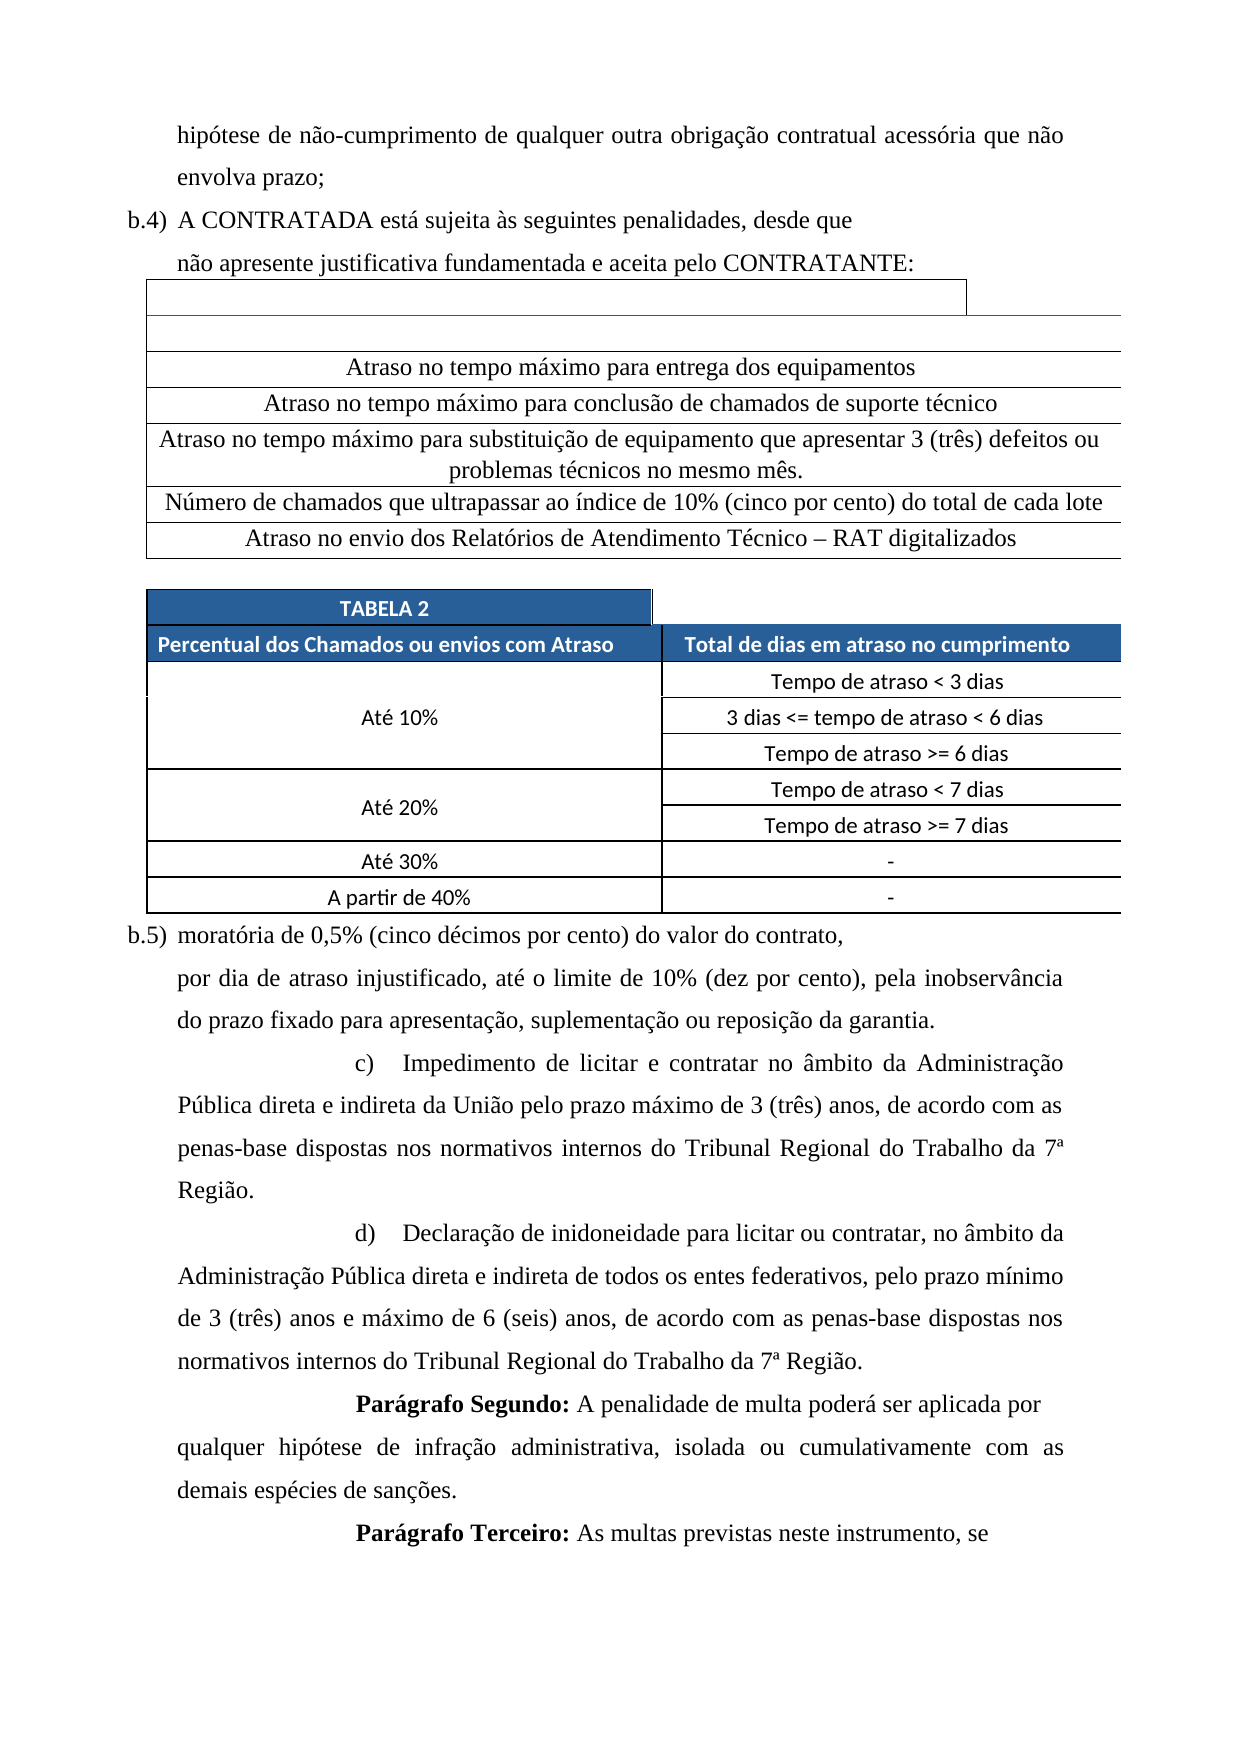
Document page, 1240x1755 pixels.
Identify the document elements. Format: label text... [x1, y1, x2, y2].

text qualquer hipótese de infração administrativa, isolada ou cumulativamente com as demais espécies de sanções. [177, 1432, 1064, 1503]
list A CONTRATADA está sujeita às seguintes penalidades, desde que [127, 205, 1064, 234]
text por dia de atraso injustificado, até o limite de 10% (dez por cento), pela inobservância do prazo fixado para apresentação, suplementação ou reposição da garantia. [177, 963, 1064, 1034]
text hipótese de não-cumprimento de qualquer outra obrigação contratual acessória que não envolva prazo; [177, 120, 1064, 191]
table_cell Atraso no tempo máximo para conclusão de chamados de suporte técnico [147, 388, 1121, 423]
list Impedimento de licitar e contratar no âmbito da Administração Pública direta e indireta da União pelo prazo máximo de 3 (três) anos, de acordo com as penas-base dispostas nos normativos internos do Tribunal Regional do Trabalho da 7ª Região. [177, 1048, 1064, 1204]
text não apresente justificativa fundamentada e aceita pelo CONTRATANTE: [177, 248, 1064, 277]
table_cell Número de chamados que ultrapassar ao índice de 10% (cinco por cento) do total de cada lote [147, 487, 1121, 521]
text Parágrafo Segundo: A penalidade de multa poderá ser aplicada por [356, 1389, 1064, 1418]
table_cell Atraso no tempo máximo para entrega dos equipamentos [147, 352, 1121, 387]
table_header [967, 279, 1121, 314]
text Parágrafo Terceiro: As multas previstas neste instrumento, se [356, 1518, 1064, 1547]
table_cell Descrição do Descumprimento [147, 316, 1121, 351]
table_cell Atraso no tempo máximo para substituição de equipamento que apresentar 3 (três) defeitos ou problemas técnicos no mesmo mês. [147, 424, 1121, 486]
list moratória de 0,5% (cinco décimos por cento) do valor do contrato, [127, 920, 1064, 949]
list Declaração de inidoneidade para licitar ou contratar, no âmbito da Administração Pública direta e indireta de todos os entes federativos, pelo prazo mínimo de 3 (três) anos e máximo de 6 (seis) anos, de acordo com as penas-base dispostas nos normativos internos do Tribunal Regional do Trabalho da 7ª Região. [177, 1218, 1064, 1374]
table_cell Atraso no envio dos Relatórios de Atendimento Técnico – RAT digitalizados [147, 523, 1121, 557]
table_header TABELA 1 [147, 280, 966, 314]
